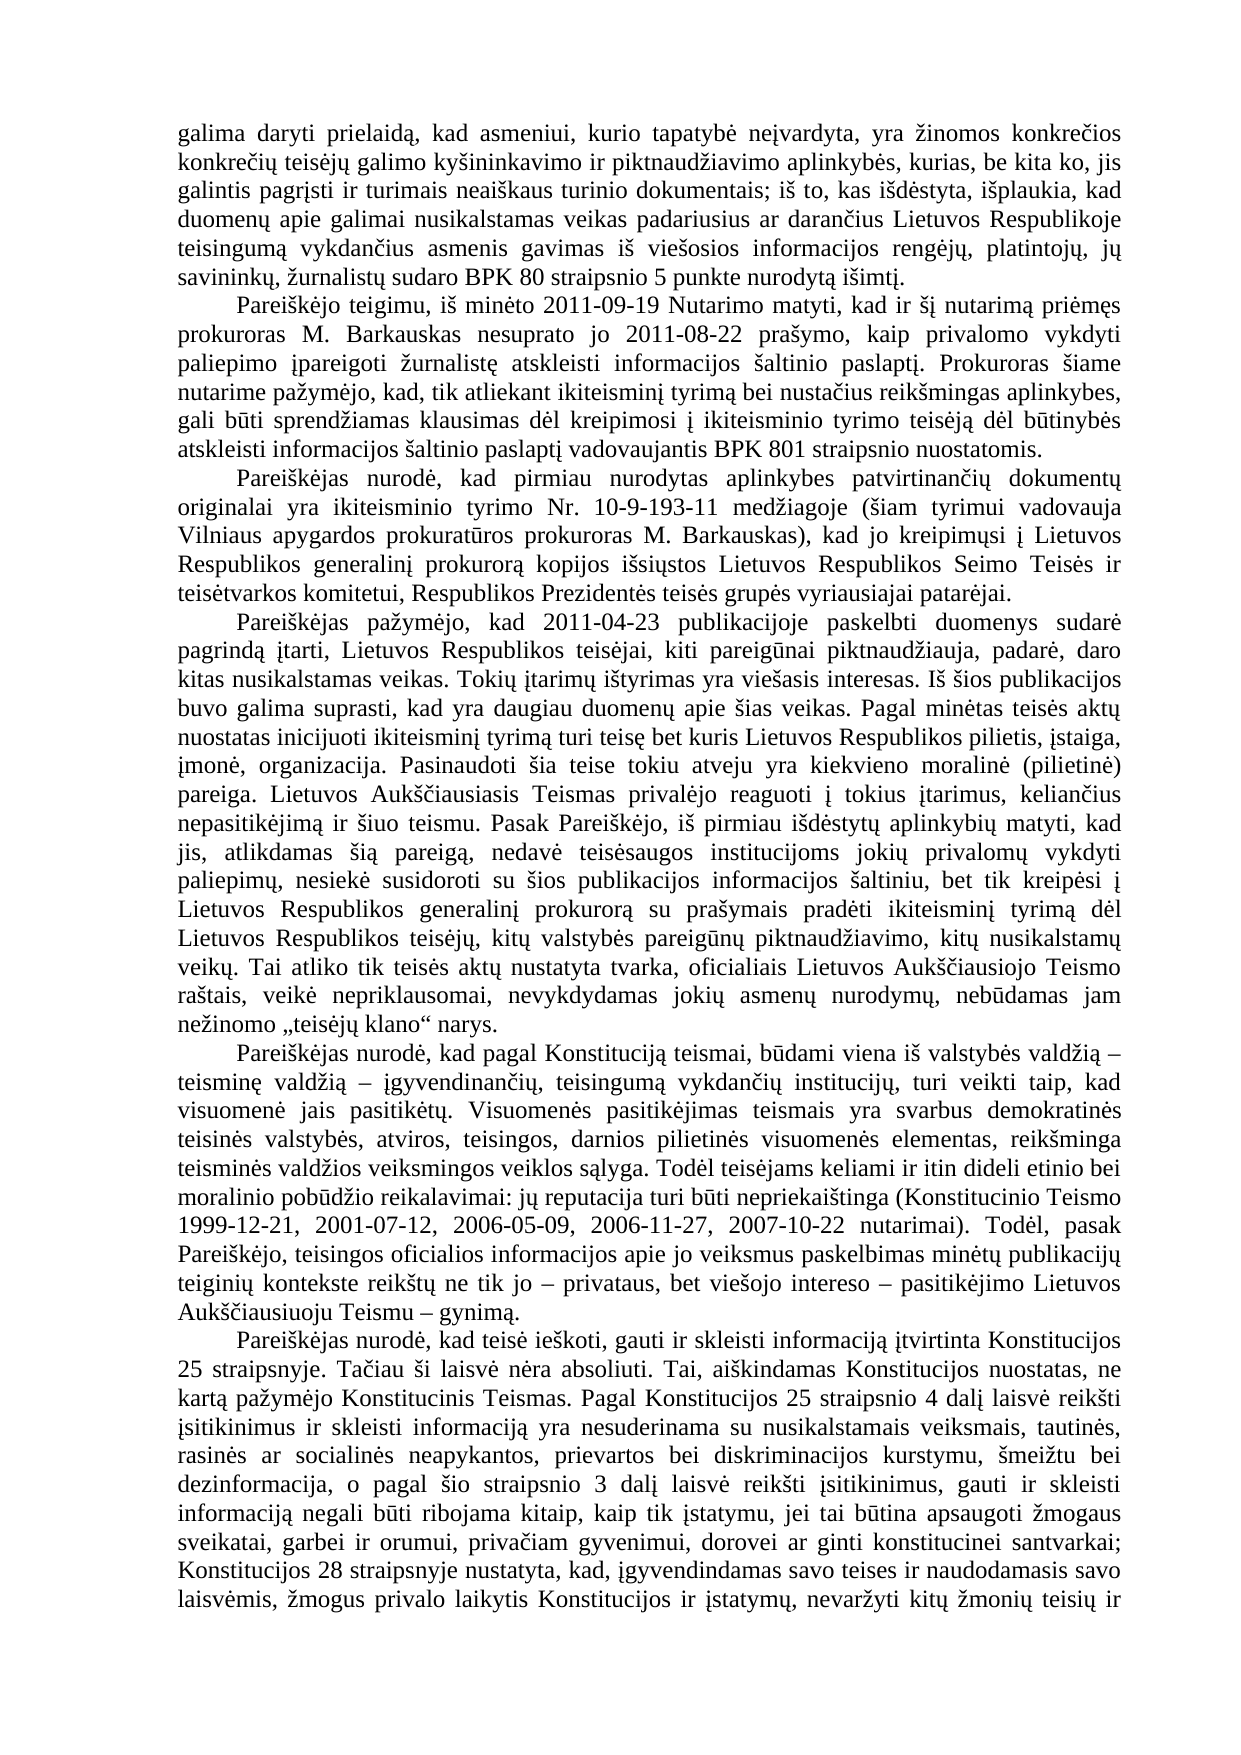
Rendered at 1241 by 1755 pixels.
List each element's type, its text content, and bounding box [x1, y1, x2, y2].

text Pareiškėjas nurodė, kad teisė ieškoti, gauti ir skleisti informaciją įtvirtinta Konstitucijos 25 straipsnyje. Tačiau ši laisvė nėra absoliuti. Tai, aiškindamas Konstitucijos nuostatas, ne kartą pažymėjo Konstitucinis Teismas. Pagal Konstitucijos 25 straipsnio 4 dalį laisvė reikšti įsitikinimus ir skleisti informaciją yra nesuderinama su nusikalstamais veiksmais, tautinės, rasinės ar socialinės neapykantos, prievartos bei diskriminacijos kurstymu, šmeižtu bei dezinformacija, o pagal šio straipsnio 3 dalį laisvė reikšti įsitikinimus, gauti ir skleisti informaciją negali būti ribojama kitaip, kaip tik įstatymu, jei tai būtina apsaugoti žmogaus sveikatai, garbei ir orumui, privačiam gyvenimui, dorovei ar ginti konstitucinei santvarkai; Konstitucijos 28 straipsnyje nustatyta, kad, įgyvendindamas savo teises ir naudodamasis savo laisvėmis, žmogus privalo laikytis Konstitucijos ir įstatymų, nevaržyti kitų žmonių teisių ir [177, 1326, 1122, 1613]
text Pareiškėjo teigimu, iš minėto 2011-09-19 Nutarimo matyti, kad ir šį nutarimą priėmęs prokuroras M. Barkauskas nesuprato jo 2011-08-22 prašymo, kaip privalomo vykdyti paliepimo įpareigoti žurnalistę atskleisti informacijos šaltinio paslaptį. Prokuroras šiame nutarime pažymėjo, kad, tik atliekant ikiteisminį tyrimą bei nustačius reikšmingas aplinkybes, gali būti sprendžiamas klausimas dėl kreipimosi į ikiteisminio tyrimo teisėją dėl būtinybės atskleisti informacijos šaltinio paslaptį vadovaujantis BPK 801 straipsnio nuostatomis. [177, 291, 1122, 463]
text Pareiškėjas pažymėjo, kad 2011-04-23 publikacijoje paskelbti duomenys sudarė pagrindą įtarti, Lietuvos Respublikos teisėjai, kiti pareigūnai piktnaudžiauja, padarė, daro kitas nusikalstamas veikas. Tokių įtarimų ištyrimas yra viešasis interesas. Iš šios publikacijos buvo galima suprasti, kad yra daugiau duomenų apie šias veikas. Pagal minėtas teisės aktų nuostatas inicijuoti ikiteisminį tyrimą turi teisę bet kuris Lietuvos Respublikos pilietis, įstaiga, įmonė, organizacija. Pasinaudoti šia teise tokiu atveju yra kiekvieno moralinė (pilietinė) pareiga. Lietuvos Aukščiausiasis Teismas privalėjo reaguoti į tokius įtarimus, keliančius nepasitikėjimą ir šiuo teismu. Pasak Pareiškėjo, iš pirmiau išdėstytų aplinkybių matyti, kad jis, atlikdamas šią pareigą, nedavė teisėsaugos institucijoms jokių privalomų vykdyti paliepimų, nesiekė susidoroti su šios publikacijos informacijos šaltiniu, bet tik kreipėsi į Lietuvos Respublikos generalinį prokurorą su prašymais pradėti ikiteisminį tyrimą dėl Lietuvos Respublikos teisėjų, kitų valstybės pareigūnų piktnaudžiavimo, kitų nusikalstamų veikų. Tai atliko tik teisės aktų nustatyta tvarka, oficialiais Lietuvos Aukščiausiojo Teismo raštais, veikė nepriklausomai, nevykdydamas jokių asmenų nurodymų, nebūdamas jam nežinomo „teisėjų klano“ narys. [177, 607, 1122, 1038]
text Pareiškėjas nurodė, kad pagal Konstituciją teismai, būdami viena iš valstybės valdžią – teisminę valdžią – įgyvendinančių, teisingumą vykdančių institucijų, turi veikti taip, kad visuomenė jais pasitikėtų. Visuomenės pasitikėjimas teismais yra svarbus demokratinės teisinės valstybės, atviros, teisingos, darnios pilietinės visuomenės elementas, reikšminga teisminės valdžios veiksmingos veiklos sąlyga. Todėl teisėjams keliami ir itin dideli etinio bei moralinio pobūdžio reikalavimai: jų reputacija turi būti nepriekaištinga (Konstitucinio Teismo 1999-12-21, 2001-07-12, 2006-05-09, 2006-11-27, 2007-10-22 nutarimai). Todėl, pasak Pareiškėjo, teisingos oficialios informacijos apie jo veiksmus paskelbimas minėtų publikacijų teiginių kontekste reikštų ne tik jo – privataus, bet viešojo intereso – pasitikėjimo Lietuvos Aukščiausiuoju Teismu – gynimą. [177, 1038, 1122, 1326]
text Pareiškėjas nurodė, kad pirmiau nurodytas aplinkybes patvirtinančių dokumentų originalai yra ikiteisminio tyrimo Nr. 10-9-193-11 medžiagoje (šiam tyrimui vadovauja Vilniaus apygardos prokuratūros prokuroras M. Barkauskas), kad jo kreipimųsi į Lietuvos Respublikos generalinį prokurorą kopijos išsiųstos Lietuvos Respublikos Seimo Teisės ir teisėtvarkos komitetui, Respublikos Prezidentės teisės grupės vyriausiajai patarėjai. [177, 463, 1122, 607]
text galima daryti prielaidą, kad asmeniui, kurio tapatybė neįvardyta, yra žinomos konkrečios konkrečių teisėjų galimo kyšininkavimo ir piktnaudžiavimo aplinkybės, kurias, be kita ko, jis galintis pagrįsti ir turimais neaiškaus turinio dokumentais; iš to, kas išdėstyta, išplaukia, kad duomenų apie galimai nusikalstamas veikas padariusius ar darančius Lietuvos Respublikoje teisingumą vykdančius asmenis gavimas iš viešosios informacijos rengėjų, platintojų, jų savininkų, žurnalistų sudaro BPK 80 straipsnio 5 punkte nurodytą išimtį. [177, 118, 1122, 291]
